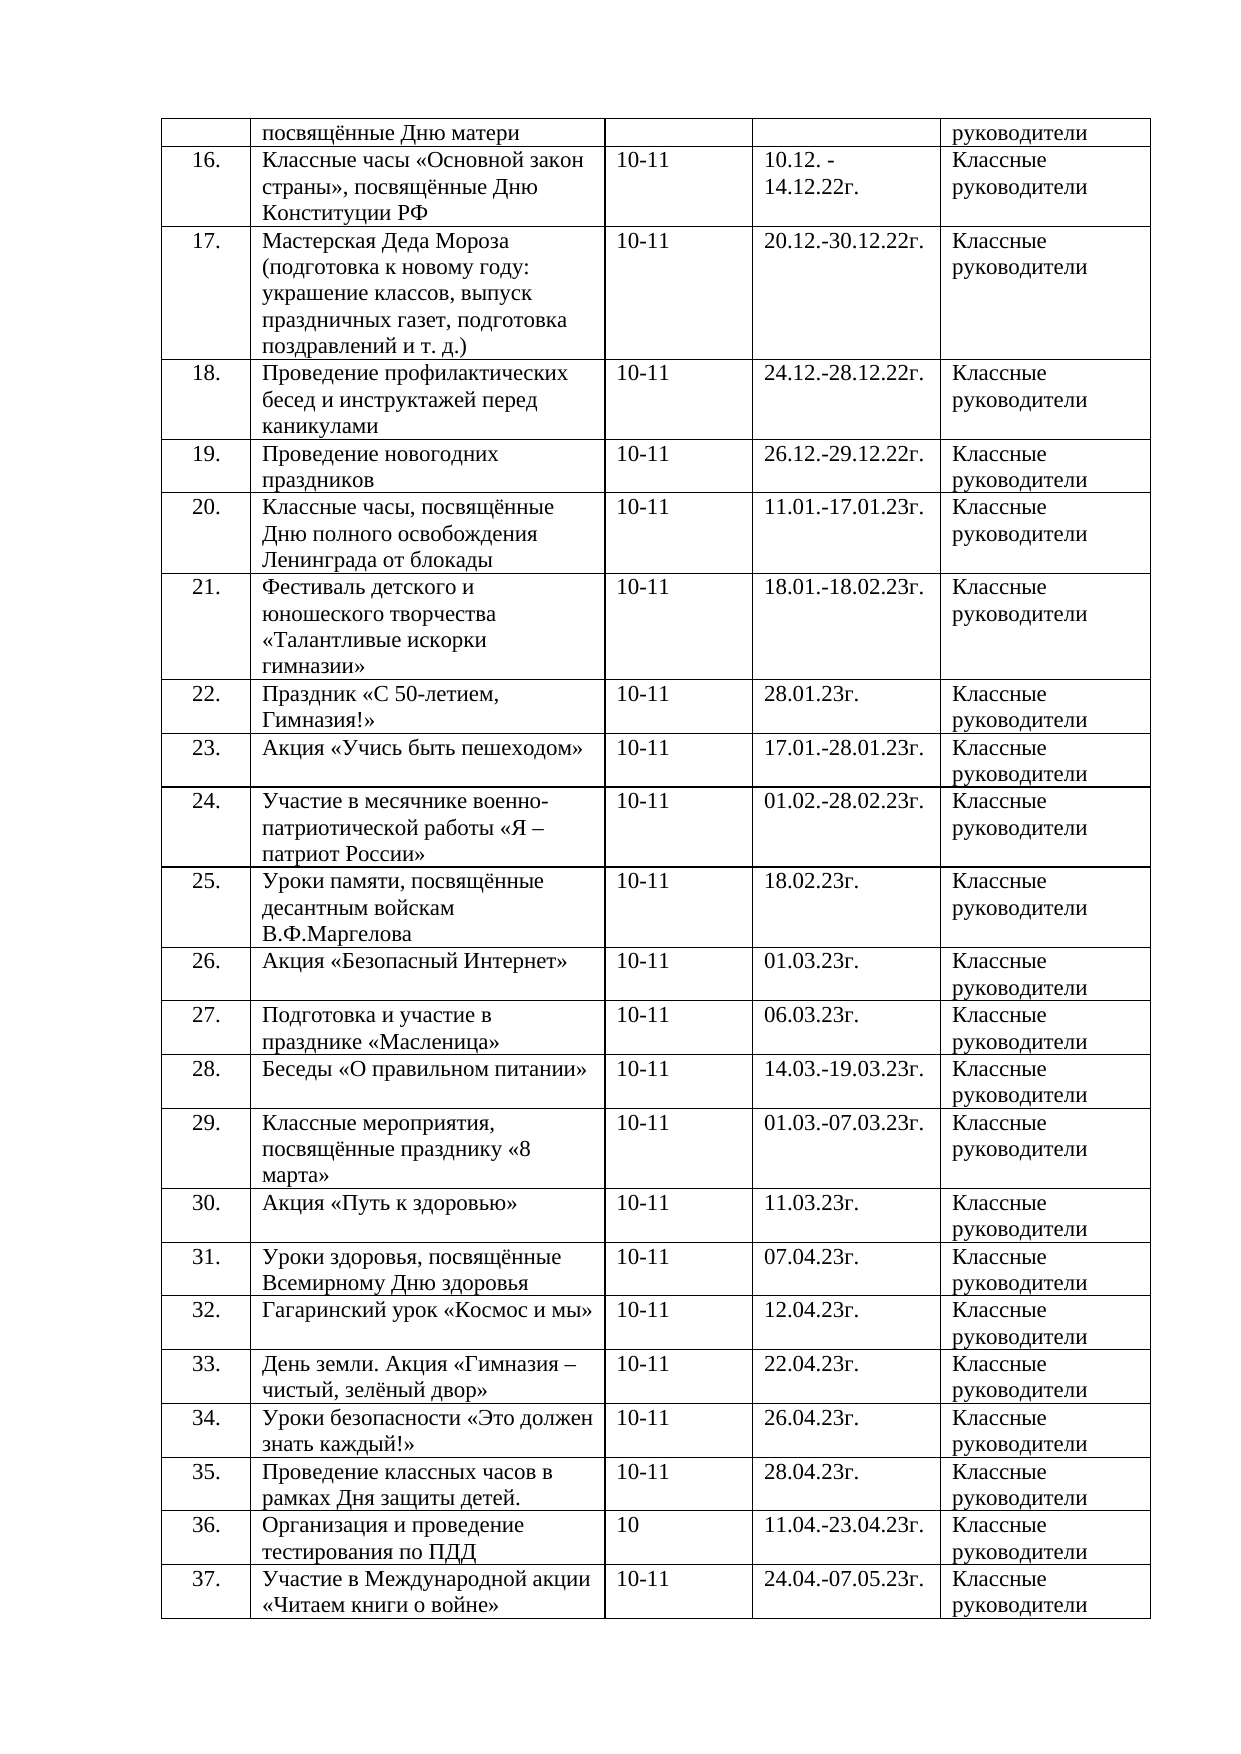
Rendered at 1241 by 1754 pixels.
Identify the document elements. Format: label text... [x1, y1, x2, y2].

table_cell Классные руководители [941, 360, 1150, 438]
table_cell 10-11 [606, 1404, 752, 1457]
table_cell 18.02.23г. [753, 868, 940, 947]
table_cell Классные руководители [941, 440, 1150, 492]
table_cell 11.03.23г. [753, 1189, 940, 1242]
table_cell 10-11 [606, 788, 752, 866]
table_cell Фестиваль детского и юношеского творчества «Талантливые искорки гимназии» [251, 574, 604, 679]
table_cell 10-11 [606, 734, 752, 786]
table_cell Уроки памяти, посвящённые десантным войскам В.Ф.Маргелова [251, 868, 604, 947]
table_cell 10-11 [606, 493, 752, 572]
table_cell 31. [162, 1243, 250, 1295]
table_cell 26.12.-29.12.22г. [753, 440, 940, 492]
table_cell 10-11 [606, 440, 752, 492]
table_cell 10-11 [606, 868, 752, 947]
table_cell 10-11 [606, 1458, 752, 1510]
table_cell 23. [162, 734, 250, 786]
table_cell 22.04.23г. [753, 1350, 940, 1403]
table_cell Праздник «С 50-летием, Гимназия!» [251, 680, 604, 733]
table_cell 12.04.23г. [753, 1296, 940, 1349]
table_cell Беседы «О правильном питании» [251, 1055, 604, 1108]
table_cell Подготовка и участие в празднике «Масленица» [251, 1001, 604, 1054]
table_cell 25. [162, 868, 250, 947]
table_cell 10-11 [606, 1296, 752, 1349]
table_cell Акция «Безопасный Интернет» [251, 948, 604, 1000]
table_cell 28. [162, 1055, 250, 1108]
table_cell 10-11 [606, 1565, 752, 1618]
table_cell 10-11 [606, 948, 752, 1000]
table_cell [162, 119, 250, 146]
table_cell Классные руководители [941, 680, 1150, 733]
table_cell 10-11 [606, 1055, 752, 1108]
table_cell Классные руководители [941, 1243, 1150, 1295]
table_cell 07.04.23г. [753, 1243, 940, 1295]
table_cell 01.03.-07.03.23г. [753, 1109, 940, 1188]
table_cell 10-11 [606, 360, 752, 438]
table_cell Мастерская Деда Мороза (подготовка к новому году: украшение классов, выпуск праздничных газет, подготовка поздравлений и т. д.) [251, 227, 604, 358]
table_cell 35. [162, 1458, 250, 1510]
table_cell Классные руководители [941, 1511, 1150, 1564]
table_cell Классные руководители [941, 147, 1150, 226]
table_cell 10-11 [606, 1109, 752, 1188]
table_cell 10-11 [606, 227, 752, 358]
table_cell 10-11 [606, 147, 752, 226]
table_cell Уроки безопасности «Это должен знать каждый!» [251, 1404, 604, 1457]
table_cell Классные руководители [941, 948, 1150, 1000]
table_cell Организация и проведение тестирования по ПДД [251, 1511, 604, 1564]
table_cell 18.01.-18.02.23г. [753, 574, 940, 679]
table_cell Классные мероприятия, посвящённые празднику «8 марта» [251, 1109, 604, 1188]
table_cell руководители [941, 119, 1150, 146]
table_cell Классные руководители [941, 574, 1150, 679]
table_cell Гагаринский урок «Космос и мы» [251, 1296, 604, 1349]
table_cell Уроки здоровья, посвящённые Всемирному Дню здоровья [251, 1243, 604, 1295]
table_cell 20.12.-30.12.22г. [753, 227, 940, 358]
table_cell 17. [162, 227, 250, 358]
table_cell Классные руководители [941, 493, 1150, 572]
table_cell Классные руководители [941, 1055, 1150, 1108]
table_cell Проведение новогодних праздников [251, 440, 604, 492]
table_cell 37. [162, 1565, 250, 1618]
table_cell 11.01.-17.01.23г. [753, 493, 940, 572]
table_cell 11.04.-23.04.23г. [753, 1511, 940, 1564]
table_cell 10-11 [606, 680, 752, 733]
table_cell 01.02.-28.02.23г. [753, 788, 940, 866]
table_cell День земли. Акция «Гимназия –чистый, зелёный двор» [251, 1350, 604, 1403]
table_cell [753, 119, 940, 146]
table_cell 10-11 [606, 1189, 752, 1242]
table_cell Классные руководители [941, 1565, 1150, 1618]
table_cell Классные руководители [941, 227, 1150, 358]
table_cell Классные руководители [941, 788, 1150, 866]
table_cell 30. [162, 1189, 250, 1242]
table_cell Классные руководители [941, 734, 1150, 786]
table_cell 21. [162, 574, 250, 679]
table_cell 24. [162, 788, 250, 866]
table_cell Классные часы, посвящённые Дню полного освобождения Ленинграда от блокады [251, 493, 604, 572]
table_cell Участие в месячнике военно-патриотической работы «Я –патриот России» [251, 788, 604, 866]
table_cell Классные руководители [941, 1296, 1150, 1349]
table_cell 16. [162, 147, 250, 226]
table_cell 19. [162, 440, 250, 492]
table_cell 27. [162, 1001, 250, 1054]
table_cell 28.01.23г. [753, 680, 940, 733]
table_cell 10-11 [606, 1001, 752, 1054]
table_cell 34. [162, 1404, 250, 1457]
table_cell 06.03.23г. [753, 1001, 940, 1054]
table_cell 36. [162, 1511, 250, 1564]
table_cell Классные руководители [941, 1109, 1150, 1188]
table_cell Классные руководители [941, 1001, 1150, 1054]
table_cell 17.01.-28.01.23г. [753, 734, 940, 786]
table_cell Классные руководители [941, 1189, 1150, 1242]
table_cell Проведение профилактических бесед и инструктажей перед каникулами [251, 360, 604, 438]
table_cell 10 [606, 1511, 752, 1564]
table_cell 10-11 [606, 1243, 752, 1295]
table_cell 24.12.-28.12.22г. [753, 360, 940, 438]
table_cell Проведение классных часов в рамках Дня защиты детей. [251, 1458, 604, 1510]
table_cell 26.04.23г. [753, 1404, 940, 1457]
table_cell Классные руководители [941, 1458, 1150, 1510]
table_cell 10-11 [606, 1350, 752, 1403]
table_cell 32. [162, 1296, 250, 1349]
table_cell 20. [162, 493, 250, 572]
table_cell 26. [162, 948, 250, 1000]
table_cell Классные руководители [941, 868, 1150, 947]
table_cell 33. [162, 1350, 250, 1403]
table_cell 10-11 [606, 574, 752, 679]
table_cell Классные часы «Основной закон страны», посвящённые Дню Конституции РФ [251, 147, 604, 226]
table_cell Акция «Путь к здоровью» [251, 1189, 604, 1242]
table_cell 29. [162, 1109, 250, 1188]
table_cell посвящённые Дню матери [251, 119, 604, 146]
table_cell 01.03.23г. [753, 948, 940, 1000]
table_cell Участие в Международной акции «Читаем книги о войне» [251, 1565, 604, 1618]
table_cell 28.04.23г. [753, 1458, 940, 1510]
table_cell 18. [162, 360, 250, 438]
table_cell Классные руководители [941, 1350, 1150, 1403]
table_cell 10.12. -14.12.22г. [753, 147, 940, 226]
table_cell Классные руководители [941, 1404, 1150, 1457]
table_cell 24.04.-07.05.23г. [753, 1565, 940, 1618]
table_cell 14.03.-19.03.23г. [753, 1055, 940, 1108]
table_cell 22. [162, 680, 250, 733]
table_cell [606, 119, 752, 146]
table_cell Акция «Учись быть пешеходом» [251, 734, 604, 786]
